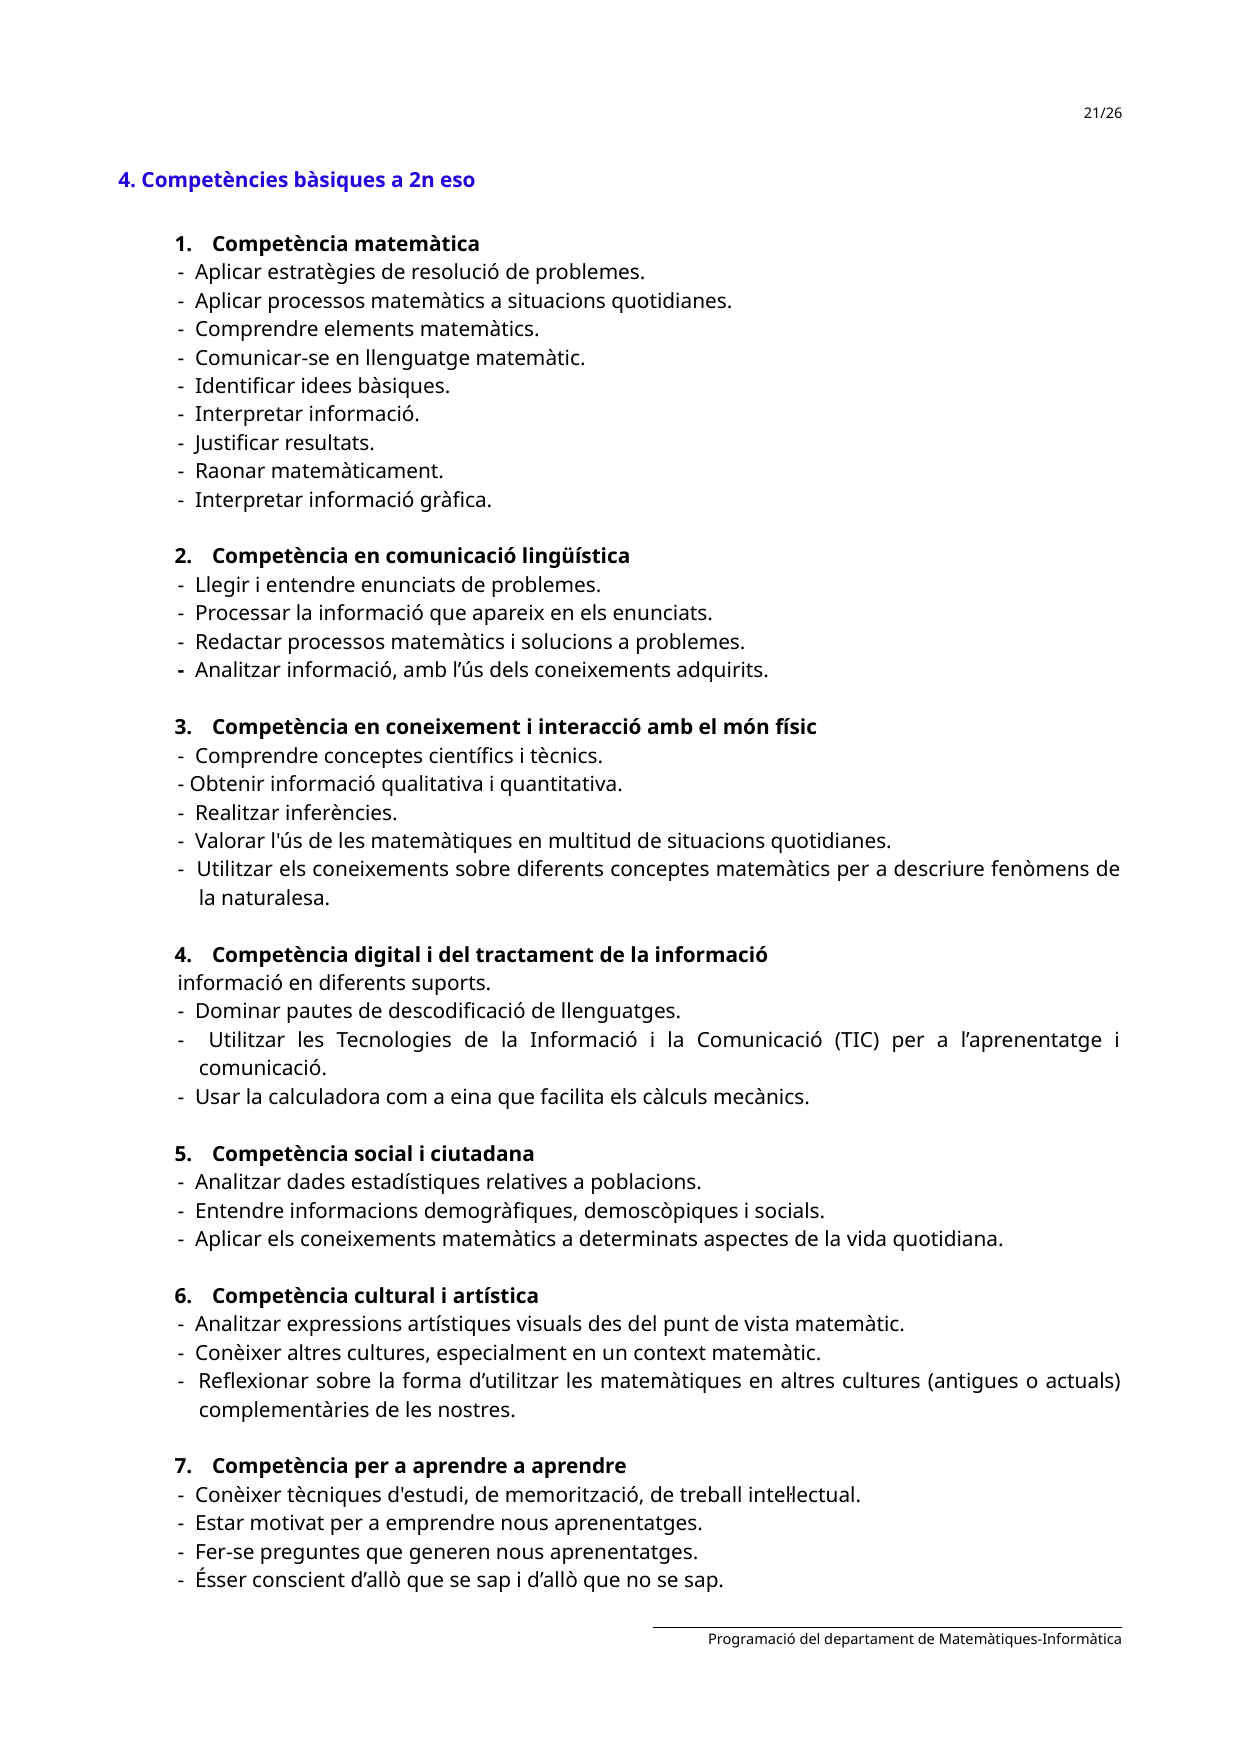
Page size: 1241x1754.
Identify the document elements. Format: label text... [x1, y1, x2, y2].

text - Identificar idees bàsiques. [177, 371, 1122, 399]
text informació en diferents suports. [177, 968, 1122, 997]
text - Raonar matemàticament. [177, 456, 1122, 485]
list Competència en coneixement i interacció amb el món físic [174, 712, 1122, 741]
text - Analitzar expressions artístiques visuals des del punt de vista matemàtic. [177, 1309, 1122, 1338]
text - Aplicar processos matemàtics a situacions quotidianes. [177, 286, 1122, 314]
text - Estar motivat per a emprendre nous aprenentatges. [177, 1508, 1122, 1537]
list Competència social i ciutadana [174, 1139, 1122, 1167]
text - Llegir i entendre enunciats de problemes. [177, 570, 1122, 598]
text - Utilitzar les Tecnologies de la Informació i la Comunicació (TIC) per a l’aprenentatge i comunicació. [177, 1025, 1122, 1082]
text - Fer-se preguntes que generen nous aprenentatges. [177, 1537, 1122, 1565]
list Competència matemàtica [174, 229, 1122, 257]
text - Aplicar estratègies de resolució de problemes. [177, 257, 1122, 286]
text - Justificar resultats. [177, 428, 1122, 456]
text - Dominar pautes de descodificació de llenguatges. [177, 997, 1122, 1025]
text - Analitzar informació, amb l’ús dels coneixements adquirits. [177, 655, 1122, 684]
text - Comprendre conceptes científics i tècnics. [177, 741, 1122, 769]
subtitle 4. Competències bàsiques a 2n eso [118, 166, 1122, 194]
text - Realitzar inferències. [177, 798, 1122, 826]
list Competència en comunicació lingüística [174, 542, 1122, 570]
text - Utilitzar els coneixements sobre diferents conceptes matemàtics per a descriure fenòmens de la naturalesa. [177, 854, 1122, 911]
text - Comprendre elements matemàtics. [177, 314, 1122, 343]
text - Aplicar els coneixements matemàtics a determinats aspectes de la vida quotidiana. [177, 1224, 1122, 1253]
text - Analitzar dades estadístiques relatives a poblacions. [177, 1167, 1122, 1196]
text - Conèixer tècniques d'estudi, de memorització, de treball intel·lectual. [177, 1480, 1122, 1508]
list Competència cultural i artística [174, 1281, 1122, 1309]
text - Comunicar-se en llenguatge matemàtic. [177, 343, 1122, 371]
text - Interpretar informació. [177, 399, 1122, 428]
text - Processar la informació que apareix en els enunciats. [177, 598, 1122, 627]
list Competència digital i del tractament de la informació [174, 940, 1122, 968]
text - Reflexionar sobre la forma d’utilitzar les matemàtiques en altres cultures (antigues o actuals) complementàries de les nostres. [177, 1366, 1122, 1423]
text - Interpretar informació gràfica. [177, 485, 1122, 513]
text - Obtenir informació qualitativa i quantitativa. [177, 769, 1122, 798]
text - Redactar processos matemàtics i solucions a problemes. [177, 627, 1122, 655]
text - Ésser conscient d’allò que se sap i d’allò que no se sap. [177, 1565, 1122, 1594]
text - Entendre informacions demogràfiques, demoscòpiques i socials. [177, 1196, 1122, 1224]
text - Valorar l'ús de les matemàtiques en multitud de situacions quotidianes. [177, 826, 1122, 854]
text - Usar la calculadora com a eina que facilita els càlculs mecànics. [177, 1082, 1122, 1110]
list Competència per a aprendre a aprendre [174, 1452, 1122, 1480]
text - Conèixer altres cultures, especialment en un context matemàtic. [177, 1338, 1122, 1366]
